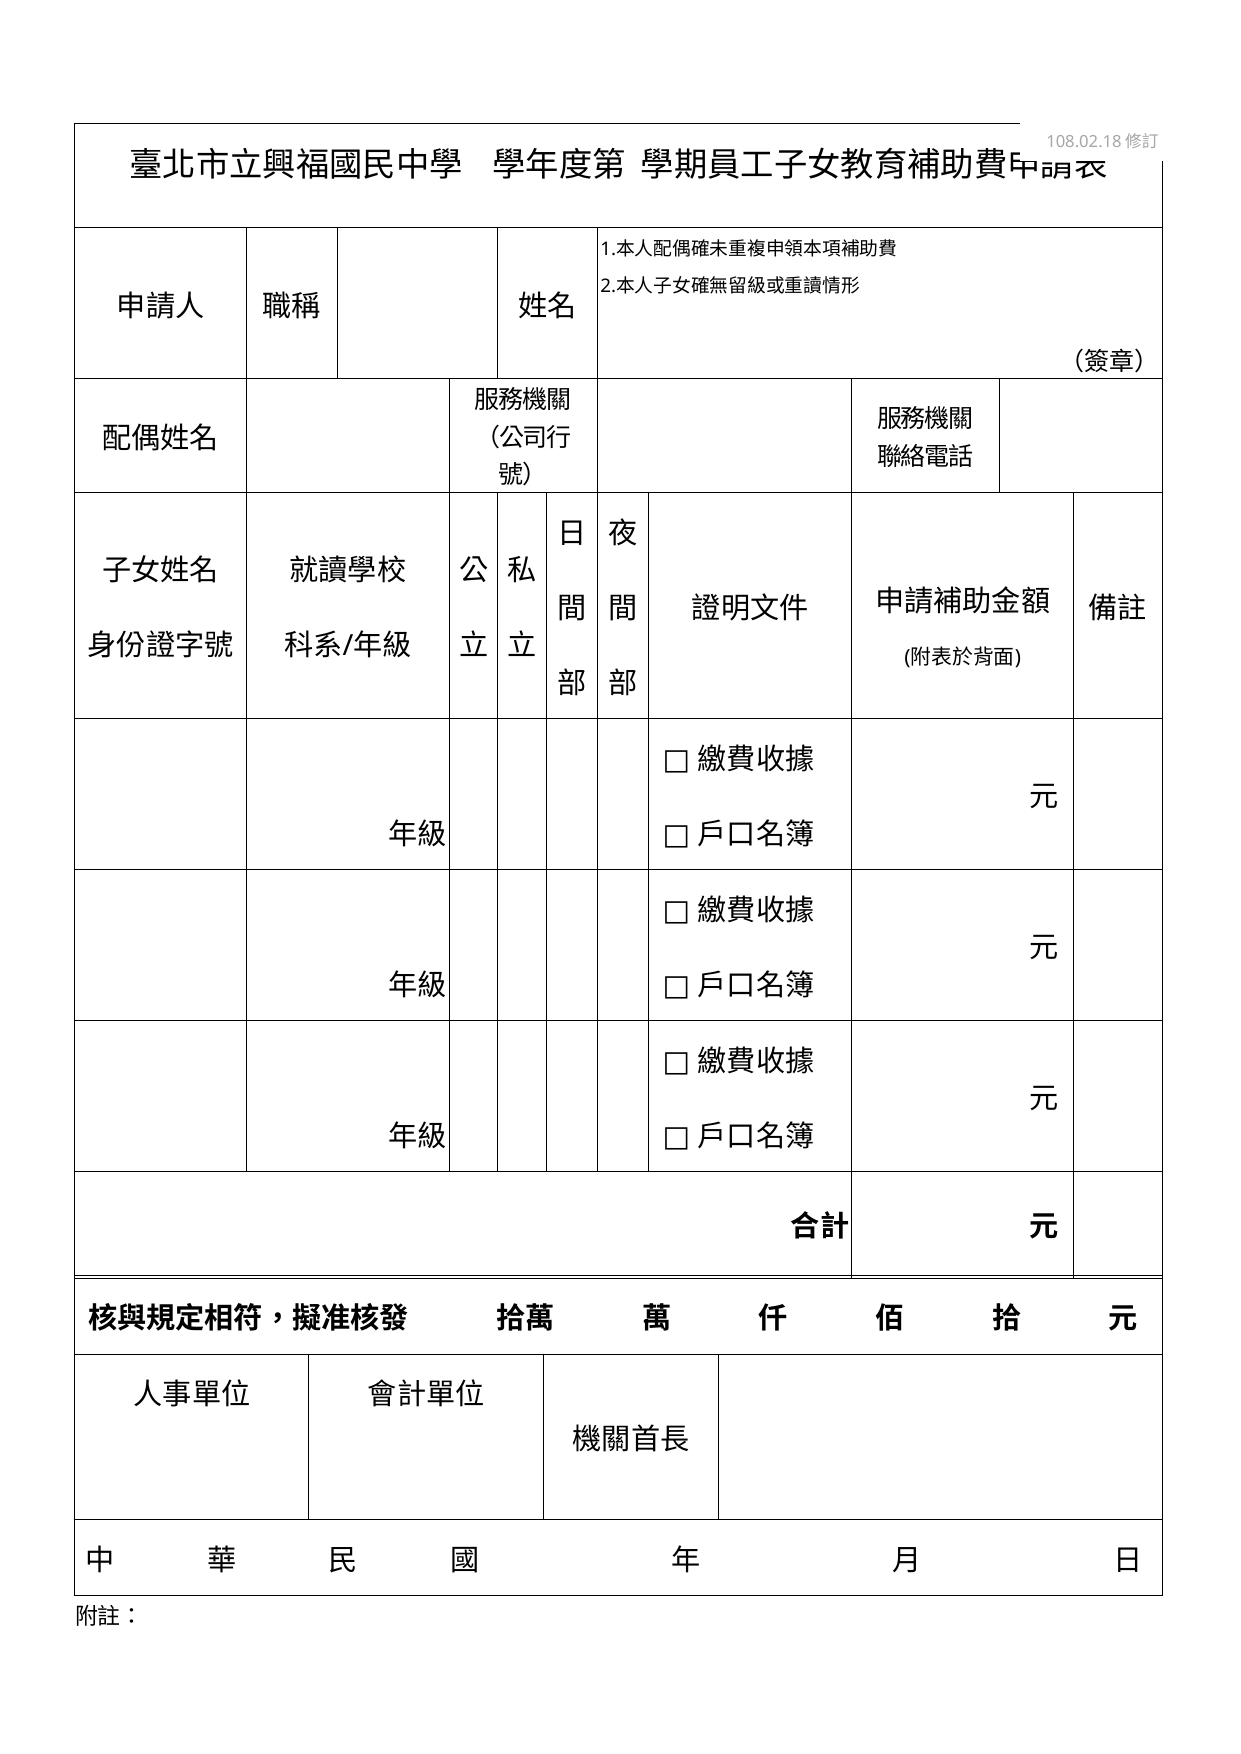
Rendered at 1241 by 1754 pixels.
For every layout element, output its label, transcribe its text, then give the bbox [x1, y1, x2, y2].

table_cell [498, 870, 546, 1020]
table_cell [598, 1021, 648, 1171]
table_cell [75, 870, 246, 1020]
table_cell 日間部 [547, 493, 597, 718]
table_cell 元 [852, 870, 1073, 1020]
table_cell 姓名 [498, 228, 597, 378]
table_cell 會計單位 [309, 1355, 543, 1519]
table_cell [547, 870, 597, 1020]
table_cell 證明文件 [649, 493, 851, 718]
table_cell 夜間部 [598, 493, 648, 718]
table_cell [247, 379, 449, 492]
table_cell [1074, 719, 1162, 869]
table_cell [598, 379, 851, 492]
table_cell [75, 1021, 246, 1171]
table_cell 1.本人配偶確未重複申領本項補助費 2.本人子女確無留級或重讀情形 （簽章） [598, 228, 1162, 378]
table_cell 申請補助金額 (附表於背面) [852, 493, 1073, 718]
table_cell 就讀學校 科系/年級 [247, 493, 449, 718]
table_cell 合計 [75, 1172, 851, 1275]
table_cell [547, 719, 597, 869]
table_cell 年級 [247, 870, 449, 1020]
table_cell 年級 [247, 719, 449, 869]
table_cell [1074, 1172, 1162, 1275]
table_cell 服務機關 聯絡電話 [852, 379, 999, 492]
table_cell [450, 870, 497, 1020]
table_cell 元 [852, 1021, 1073, 1171]
text 附註： [75, 1596, 1182, 1634]
table_cell [1074, 1021, 1162, 1171]
table_cell □ 繳費收據 □ 戶口名簿 [649, 719, 851, 869]
table_cell 元 [852, 719, 1073, 869]
table_cell 年級 [247, 1021, 449, 1171]
table_cell [598, 719, 648, 869]
table_cell [75, 719, 246, 869]
table_header 臺北市立興福國民中學 學年度第 學期員工子女教育補助費申請表 [75, 124, 1162, 227]
table_cell 備註 [1074, 493, 1162, 718]
table_cell 職稱 [247, 228, 337, 378]
table_cell [498, 719, 546, 869]
table_cell 子女姓名 身份證字號 [75, 493, 246, 718]
table_cell 核與規定相符，擬准核發 拾萬 萬 仟 佰 拾 元 [75, 1279, 1162, 1353]
table_cell 機關首長 [544, 1355, 718, 1519]
table_cell [450, 1021, 497, 1171]
table_cell [1000, 379, 1162, 492]
table_cell 公立 [450, 493, 497, 718]
table_cell [1074, 870, 1162, 1020]
table_cell □ 繳費收據 □ 戶口名簿 [649, 870, 851, 1020]
table_cell 人事單位 [75, 1355, 308, 1519]
table_cell 私立 [498, 493, 546, 718]
table_cell [719, 1355, 1162, 1519]
table_cell [338, 228, 497, 378]
table_cell [598, 870, 648, 1020]
table_cell [498, 1021, 546, 1171]
table_cell 配偶姓名 [75, 379, 246, 492]
table_cell □ 繳費收據 □ 戶口名簿 [649, 1021, 851, 1171]
table_cell 中華民國 年 月 日 [75, 1520, 1162, 1595]
table_cell 元 [852, 1172, 1073, 1275]
table_cell [450, 719, 497, 869]
table_cell [547, 1021, 597, 1171]
table_cell 服務機關 （公司行號） [450, 379, 597, 492]
table_cell 申請人 [75, 228, 246, 378]
